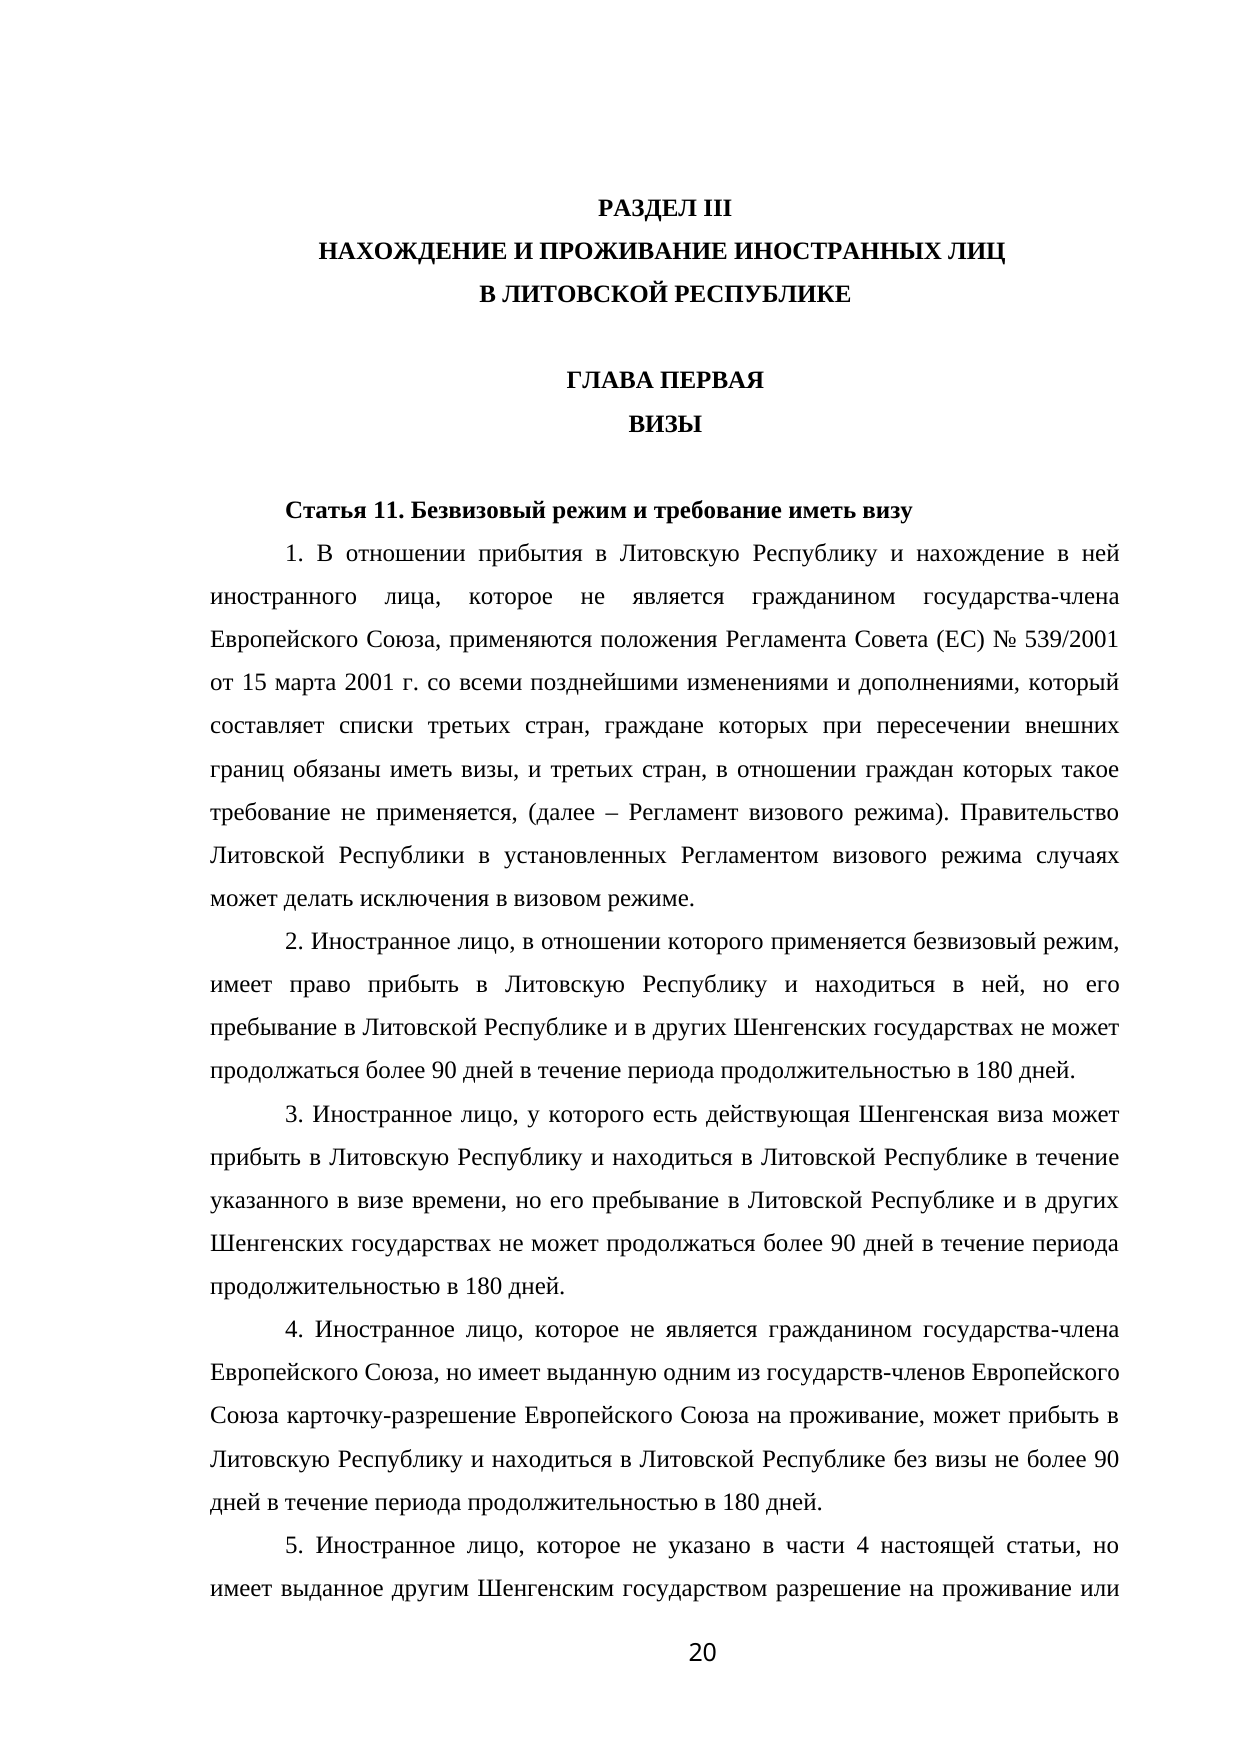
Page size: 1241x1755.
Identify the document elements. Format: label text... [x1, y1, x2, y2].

text 1. В отношении прибытия в Литовскую Республику и нахождение в ней иностранного лица, которое не является гражданином государства-члена Европейского Союза, применяются положения Регламента Совета (ЕС) № 539/2001 от 15 марта 2001 г. со всеми позднейшими изменениями и дополнениями, который составляет списки третьих стран, граждане которых при пересечении внешних границ обязаны иметь визы, и третьих стран, в отношении граждан которых такое требование не применяется, (далее – Регламент визового режима). Правительство Литовской Республики в установленных Регламентом визового режима случаях может делать исключения в визовом режиме. [210, 538, 1120, 912]
text В ЛИТОВСКОЙ РЕСПУБЛИКЕ [210, 279, 1120, 308]
text НАХОЖДЕНИЕ И ПРОЖИВАНИЕ ИНОСТРАННЫХ ЛИЦ [210, 236, 1120, 265]
text 2. Иностранное лицо, в отношении которого применяется безвизовый режим, имеет право прибыть в Литовскую Республику и находиться в ней, но его пребывание в Литовской Республике и в других Шенгенских государствах не может продолжаться более 90 дней в течение периода продолжительностью в 180 дней. [210, 926, 1120, 1084]
text ГЛАВА ПЕРВАЯ [210, 366, 1120, 394]
text ВИЗЫ [210, 409, 1120, 437]
text 4. Иностранное лицо, которое не является гражданином государства-члена Европейского Союза, но имеет выданную одним из государств-членов Европейского Союза карточку-разрешение Европейского Союза на проживание, может прибыть в Литовскую Республику и находиться в Литовской Республике без визы не более 90 дней в течение периода продолжительностью в 180 дней. [210, 1314, 1120, 1516]
text Статья 11. Безвизовый режим и требование иметь визу [210, 495, 1120, 524]
text 5. Иностранное лицо, которое не указано в части 4 настоящей статьи, но имеет выданное другим Шенгенским государством разрешение на проживание или [210, 1530, 1120, 1602]
text 3. Иностранное лицо, у которого есть действующая Шенгенская виза может прибыть в Литовскую Республику и находиться в Литовской Республике в течение указанного в визе времени, но его пребывание в Литовской Республике и в других Шенгенских государствах не может продолжаться более 90 дней в течение периода продолжительностью в 180 дней. [210, 1099, 1120, 1300]
text РАЗДЕЛ III [210, 193, 1120, 222]
